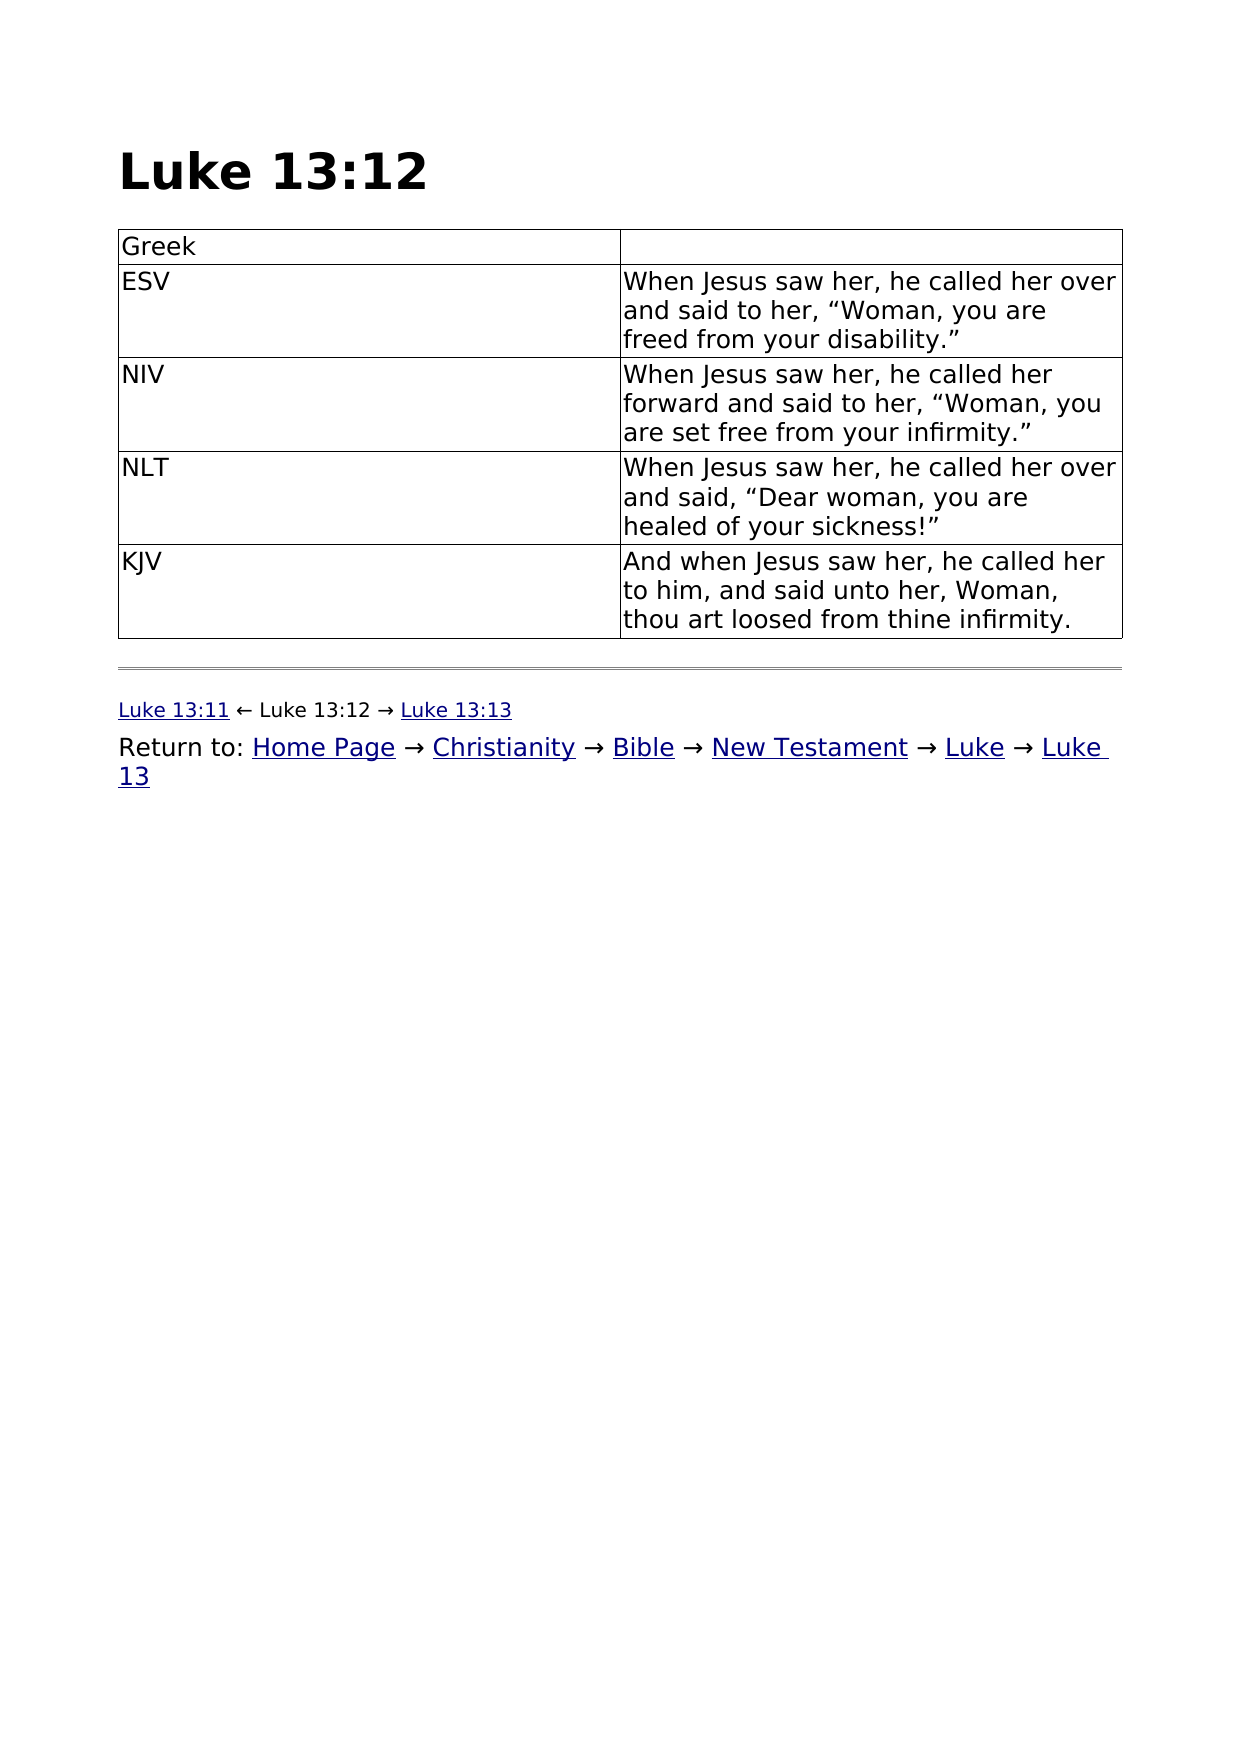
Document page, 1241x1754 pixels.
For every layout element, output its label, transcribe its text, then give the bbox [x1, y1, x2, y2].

table_header Greek [119, 230, 620, 264]
table_cell KJV [119, 545, 620, 637]
text Luke 13:11 ← Luke 13:12 → Luke 13:13 [118, 699, 1122, 733]
table_cell NLT [119, 452, 620, 544]
table_header [621, 230, 1122, 264]
subtitle Luke 13:12 [118, 143, 1122, 201]
table_cell When Jesus saw her, he called her over and said to her, “Woman, you are freed from your disability.” [621, 265, 1122, 357]
table_cell When Jesus saw her, he called her over and said, “Dear woman, you are healed of your sickness!” [621, 452, 1122, 544]
table_cell ESV [119, 265, 620, 357]
table_cell And when Jesus saw her, he called her to him, and said unto her, Woman, thou art loosed from thine infirmity. [621, 545, 1122, 637]
text Return to: Home Page → Christianity → Bible → New Testament → Luke → Luke 13 [118, 733, 1122, 791]
table_cell NIV [119, 358, 620, 451]
table_cell When Jesus saw her, he called her forward and said to her, “Woman, you are set free from your infirmity.” [621, 358, 1122, 451]
